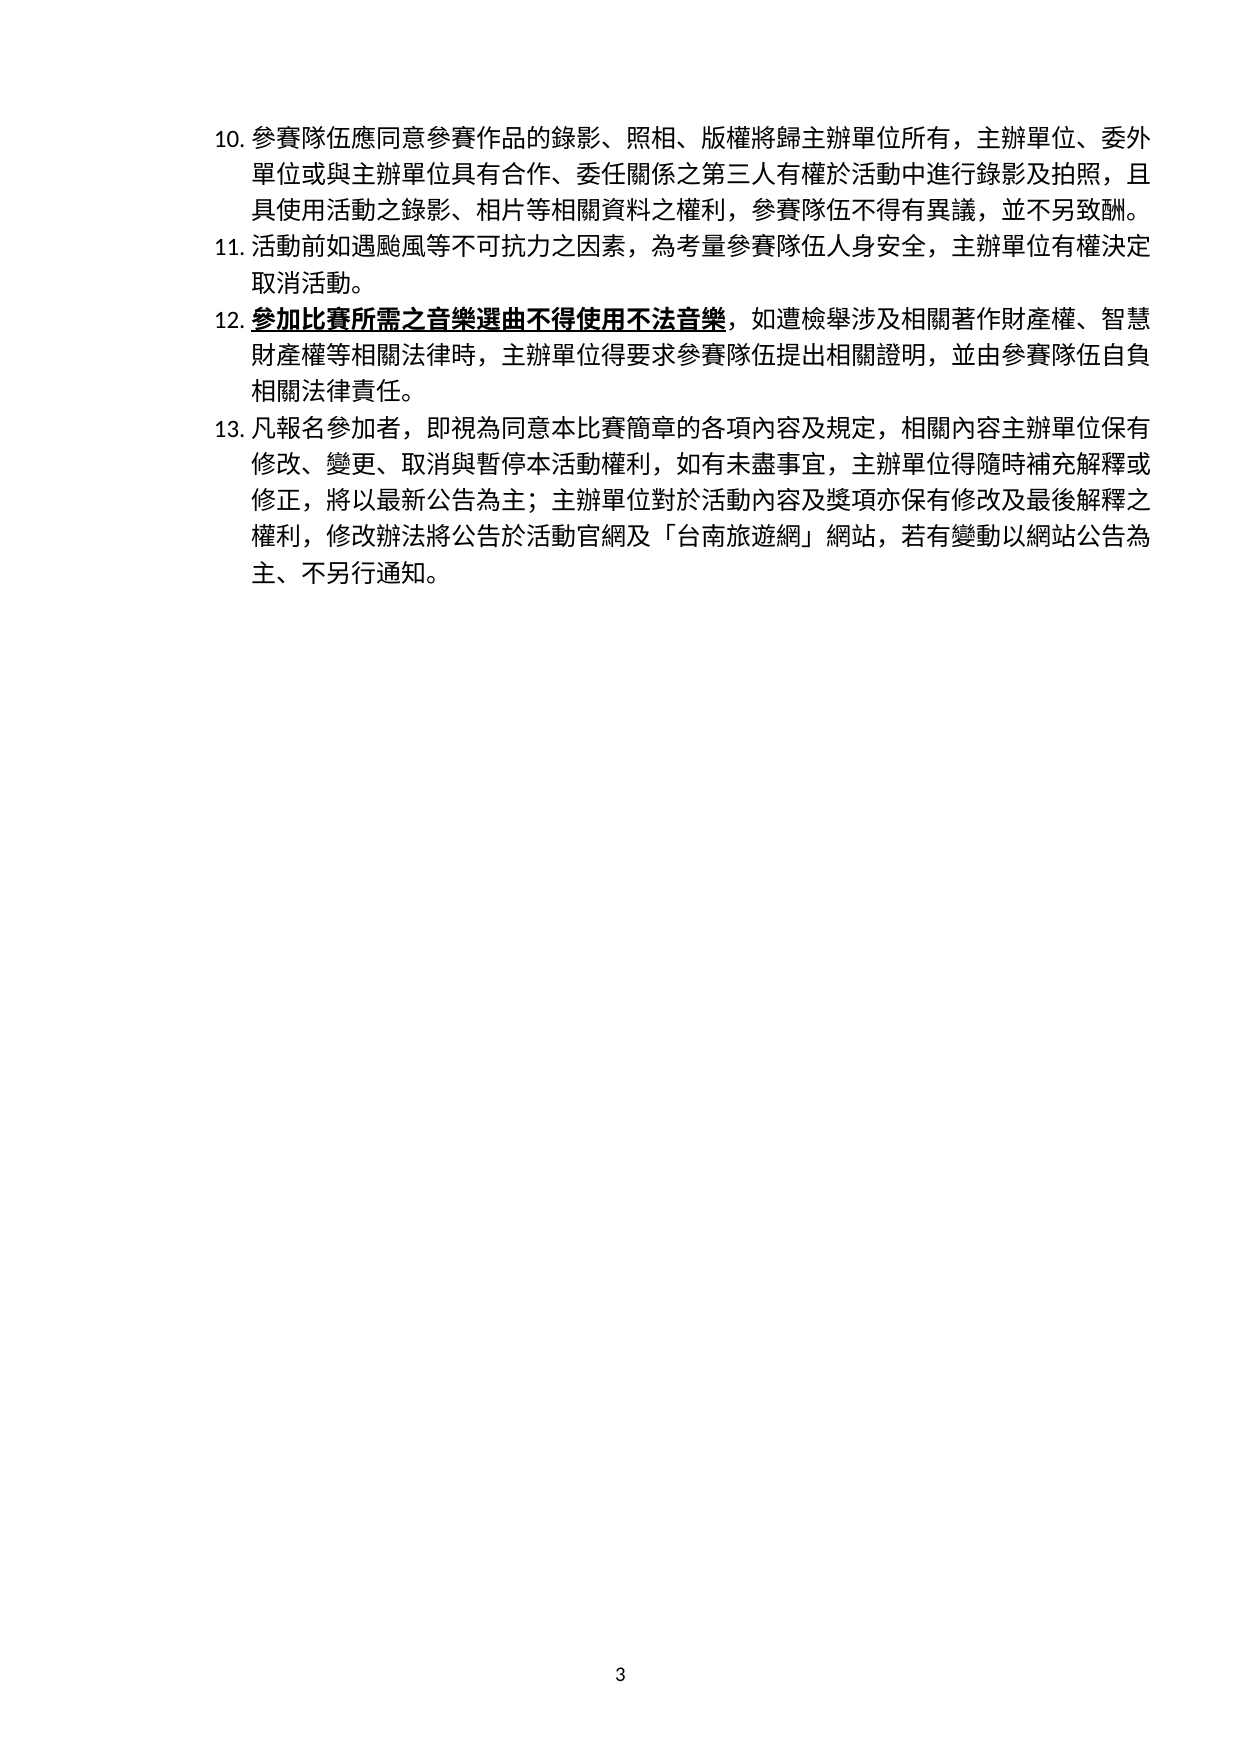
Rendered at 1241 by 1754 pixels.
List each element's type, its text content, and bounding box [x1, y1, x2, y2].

list 凡報名參加者，即視為同意本比賽簡章的各項內容及規定，相關內容主辦單位保有修改、變更、取消與暫停本活動權利，如有未盡事宜，主辦單位得隨時補充解釋或修正，將以最新公告為主；主辦單位對於活動內容及獎項亦保有修改及最後解釋之權利，修改辦法將公告於活動官網及「台南旅遊網」網站，若有變動以網站公告為主、不另行通知。 [214, 408, 1152, 589]
list 活動前如遇颱風等不可抗力之因素，為考量參賽隊伍人身安全，主辦單位有權決定取消活動。 [214, 227, 1152, 299]
list 參賽隊伍應同意參賽作品的錄影、照相、版權將歸主辦單位所有，主辦單位、委外單位或與主辦單位具有合作、委任關係之第三人有權於活動中進行錄影及拍照，且具使用活動之錄影、相片等相關資料之權利，參賽隊伍不得有異議，並不另致酬。 [214, 118, 1152, 227]
list 參加比賽所需之音樂選曲不得使用不法音樂，如遭檢舉涉及相關著作財產權、智慧財產權等相關法律時，主辦單位得要求參賽隊伍提出相關證明，並由參賽隊伍自負相關法律責任。 [214, 299, 1152, 408]
